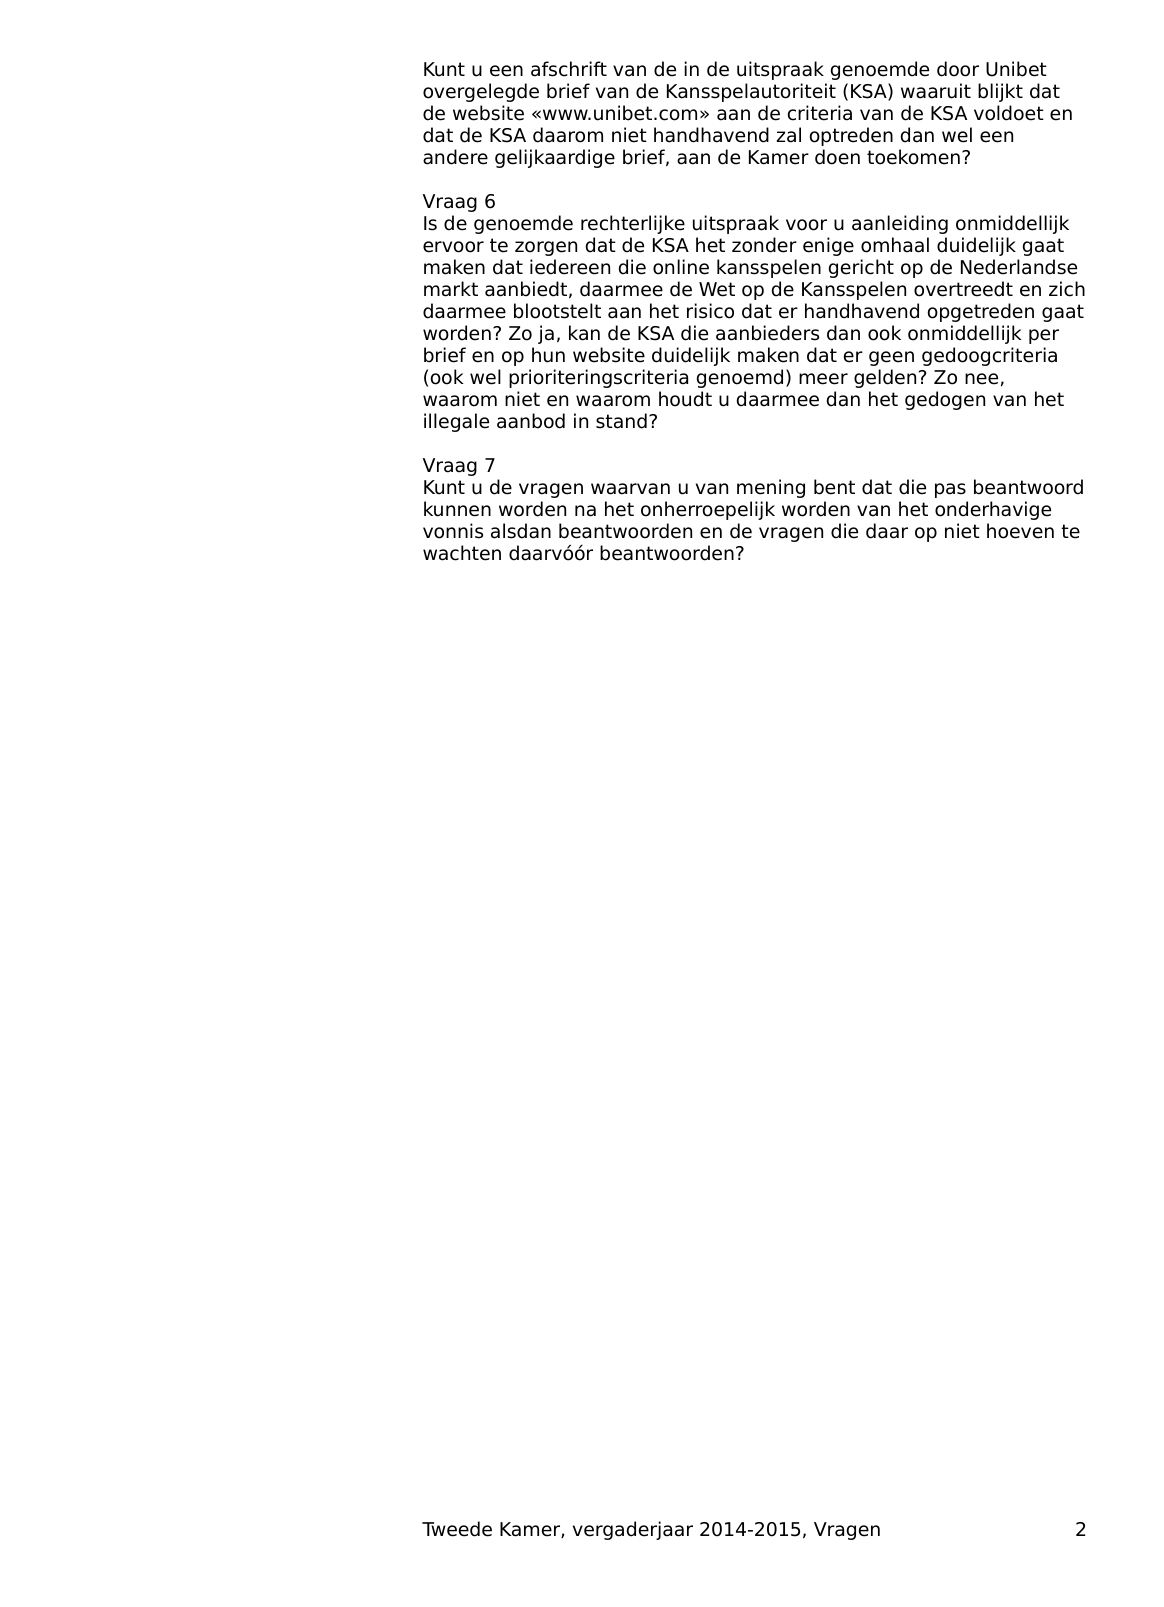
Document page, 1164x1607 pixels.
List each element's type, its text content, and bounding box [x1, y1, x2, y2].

text Is de genoemde rechterlijke uitspraak voor u aanleiding onmiddellijk ervoor te zorgen dat de KSA het zonder enige omhaal duidelijk gaat maken dat iedereen die online kansspelen gericht op de Nederlandse markt aanbiedt, daarmee de Wet op de Kansspelen overtreedt en zich daarmee blootstelt aan het risico dat er handhavend opgetreden gaat worden? Zo ja, kan de KSA die aanbieders dan ook onmiddellijk per brief en op hun website duidelijk maken dat er geen gedoogcriteria (ook wel prioriteringscriteria genoemd) meer gelden? Zo nee, waarom niet en waarom houdt u daarmee dan het gedogen van het illegale aanbod in stand? [422, 213, 1087, 433]
text Kunt u een afschrift van de in de uitspraak genoemde door Unibet overgelegde brief van de Kansspelautoriteit (KSA) waaruit blijkt dat de website «www.unibet.com» aan de criteria van de KSA voldoet en dat de KSA daarom niet handhavend zal optreden dan wel een andere gelijkaardige brief, aan de Kamer doen toekomen? [422, 59, 1087, 169]
text Vraag 7 [422, 455, 1087, 477]
text Vraag 6 [422, 191, 1087, 213]
text Kunt u de vragen waarvan u van mening bent dat die pas beantwoord kunnen worden na het onherroepelijk worden van het onderhavige vonnis alsdan beantwoorden en de vragen die daar op niet hoeven te wachten daarvóór beantwoorden? [422, 477, 1087, 565]
